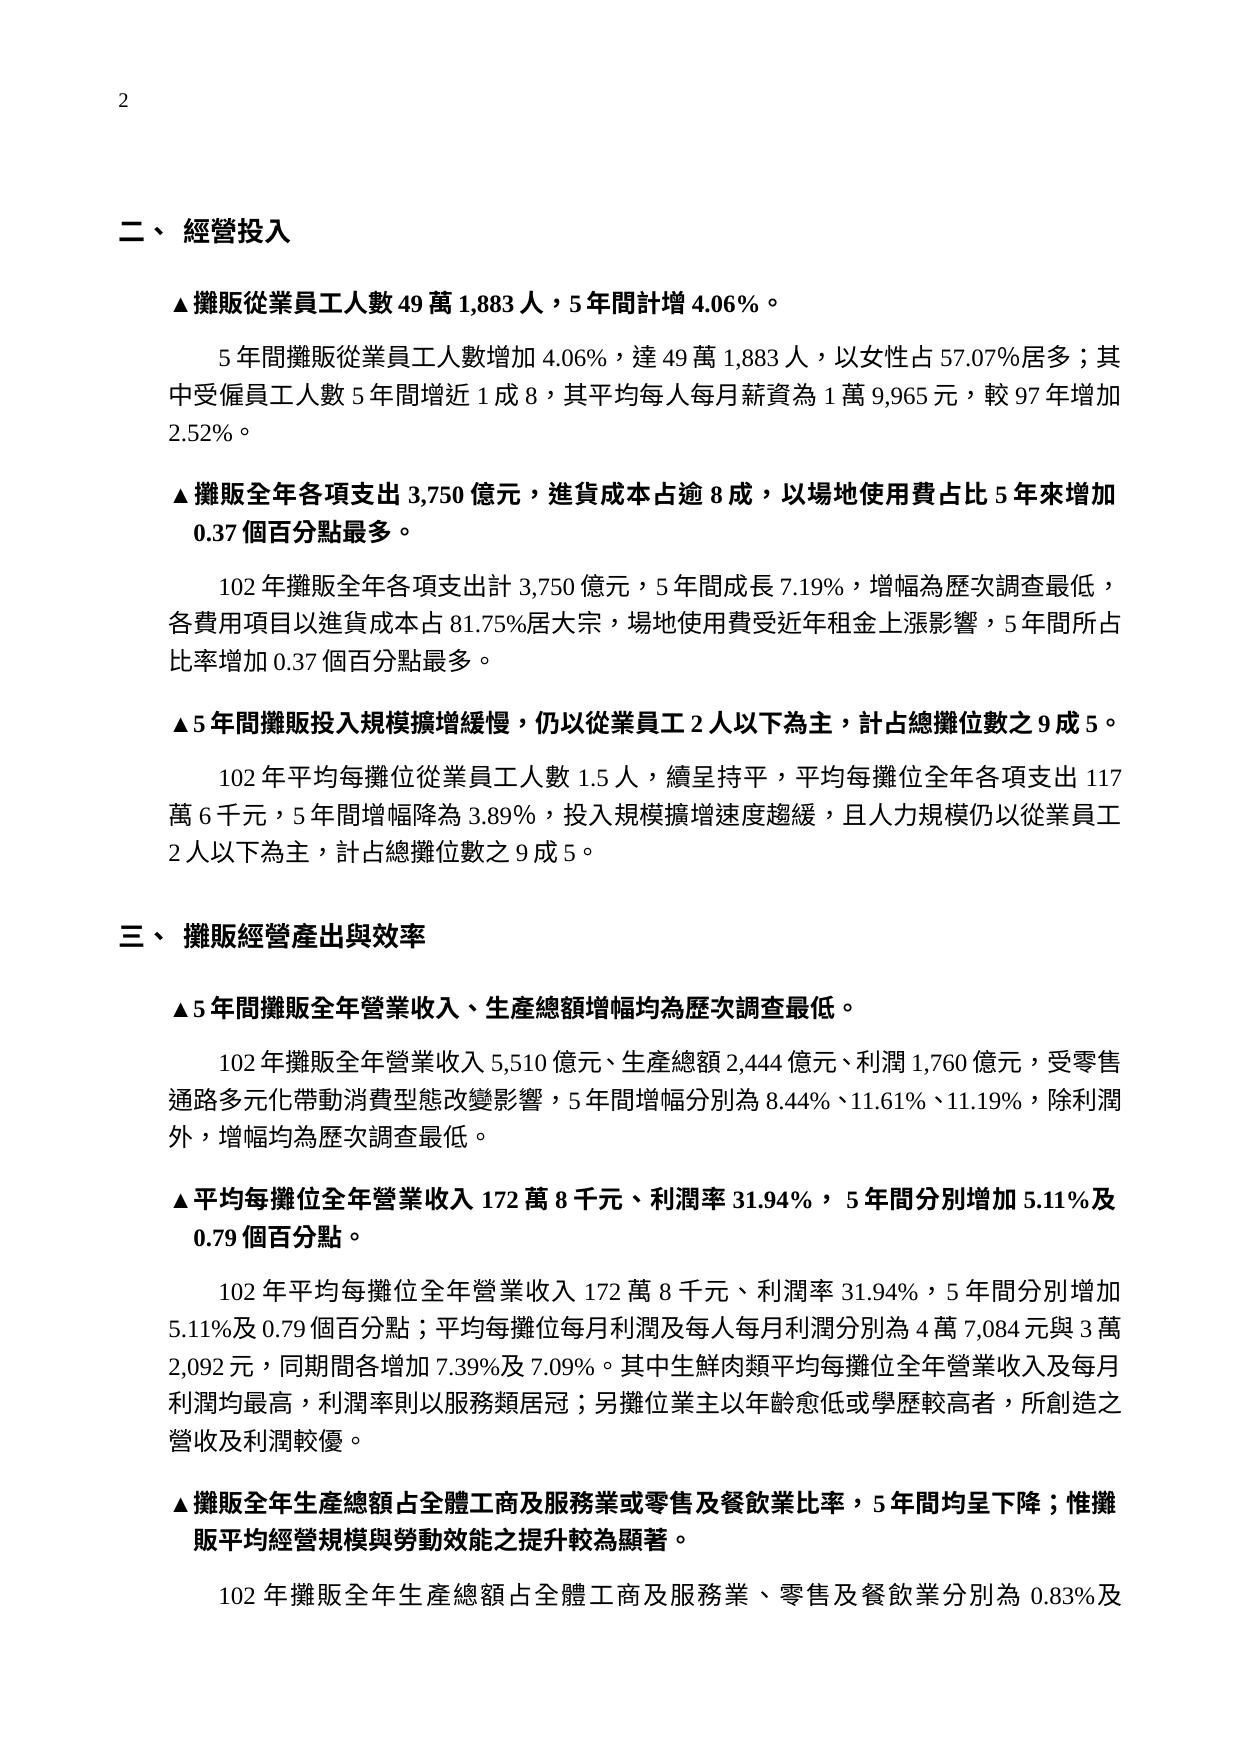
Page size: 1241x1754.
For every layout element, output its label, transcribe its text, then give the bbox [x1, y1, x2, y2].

list 攤販經營產出與效率 [118, 898, 1122, 973]
list 經營投入 [118, 193, 1122, 268]
text 102年攤販全年生產總額占全體工商及服務業、零售及餐飲業分別為0.83%及 [168, 1574, 1122, 1612]
text ▲平均每攤位全年營業收入172萬8千元、利潤率31.94%， 5年間分別增加5.11%及0.79個百分點。 [168, 1179, 1117, 1254]
text 5年間攤販從業員工人數增加4.06%，達49萬1,883人，以女性占57.07％居多；其中受僱員工人數5年間增近1成8，其平均每人每月薪資為1萬9,965元，較97年增加2.52%。 [168, 337, 1122, 449]
text 102年攤販全年各項支出計3,750億元，5年間成長7.19%，增幅為歷次調查最低，各費用項目以進貨成本占81.75%居大宗，場地使用費受近年租金上漲影響，5年間所占比率增加0.37個百分點最多。 [168, 566, 1122, 678]
text ▲攤販從業員工人數49萬1,883人，5年間計增4.06%。 [168, 283, 1117, 320]
text ▲5年間攤販全年營業收入、生產總額增幅均為歷次調查最低。 [168, 988, 1117, 1025]
text ▲攤販全年各項支出3,750億元，進貨成本占逾8成，以場地使用費占比5年來增加0.37個百分點最多。 [168, 474, 1117, 549]
text 102年平均每攤位全年營業收入172萬8千元、利潤率31.94%，5年間分別增加5.11%及0.79個百分點；平均每攤位每月利潤及每人每月利潤分別為4萬7,084元與3萬2,092元，同期間各增加7.39%及7.09%。其中生鮮肉類平均每攤位全年營業收入及每月利潤均最高，利潤率則以服務類居冠；另攤位業主以年齡愈低或學歷較高者，所創造之營收及利潤較優。 [168, 1271, 1122, 1458]
text ▲5年間攤販投入規模擴增緩慢，仍以從業員工2人以下為主，計占總攤位數之9成5。 [168, 703, 1117, 740]
text 102年攤販全年營業收入5,510億元、生產總額2,444億元、利潤1,760億元，受零售通路多元化帶動消費型態改變影響，5年間增幅分別為8.44%、11.61%、11.19%，除利潤外，增幅均為歷次調查最低。 [168, 1042, 1122, 1154]
text ▲攤販全年生產總額占全體工商及服務業或零售及餐飲業比率，5年間均呈下降；惟攤販平均經營規模與勞動效能之提升較為顯著。 [168, 1483, 1117, 1558]
text 102年平均每攤位從業員工人數1.5人，續呈持平，平均每攤位全年各項支出117萬6千元，5年間增幅降為3.89％，投入規模擴增速度趨緩，且人力規模仍以從業員工2人以下為主，計占總攤位數之9成5。 [168, 757, 1122, 869]
